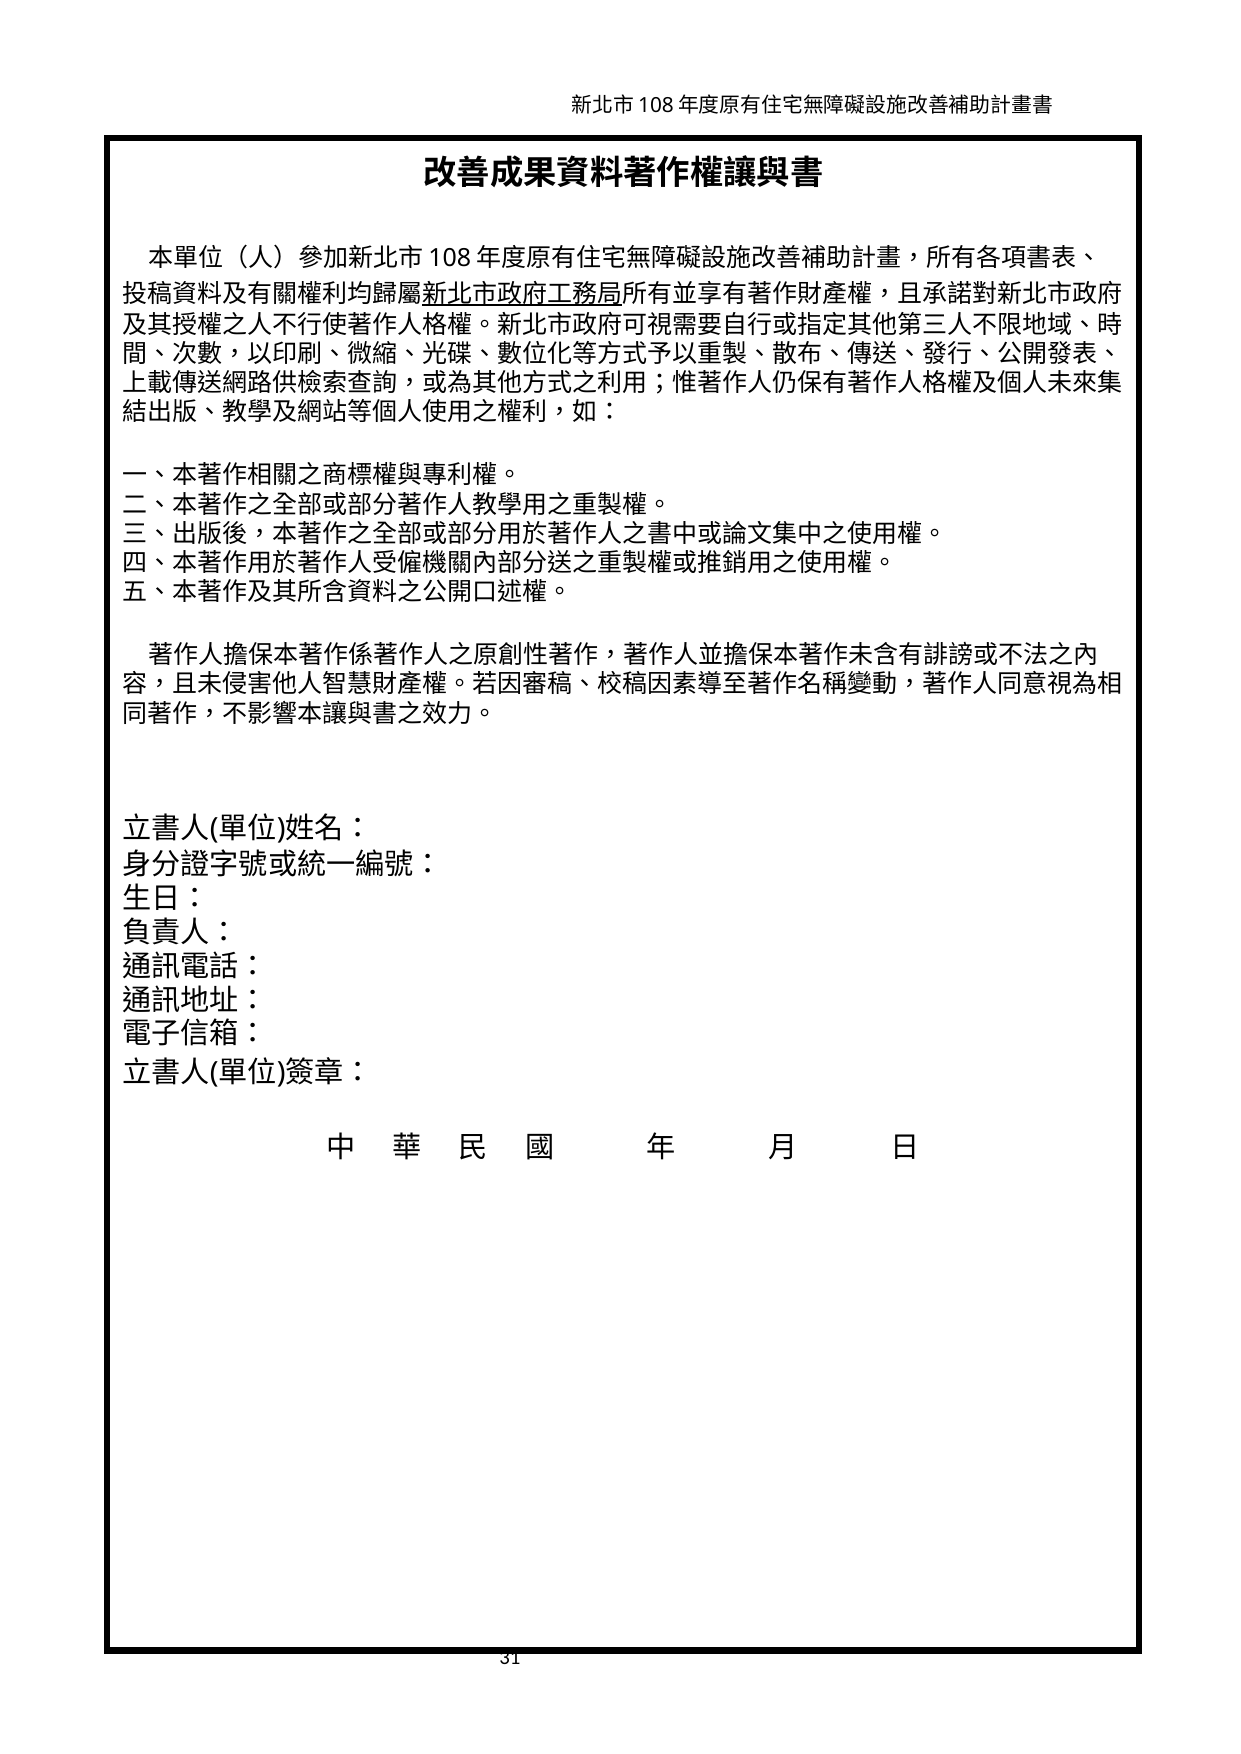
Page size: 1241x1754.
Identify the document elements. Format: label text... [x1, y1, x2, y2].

list 三、出版後，本著作之全部或部分用於著作人之書中或論文集中之使用權。 [122, 519, 1124, 548]
list 身分證字號或統一編號： [122, 847, 1124, 881]
list 電子信箱： [122, 1017, 1124, 1051]
list 生日： [122, 881, 1124, 915]
list 著作人擔保本著作係著作人之原創性著作，著作人並擔保本著作未含有誹謗或不法之內容，且未侵害他人智慧財產權。若因審稿、校稿因素導至著作名稱變動，著作人同意視為相同著作，不影響本讓與書之效力。 [122, 641, 1124, 728]
list 二、本著作之全部或部分著作人教學用之重製權。 [122, 490, 1124, 519]
list 通訊地址： [122, 983, 1124, 1017]
list 負責人： [122, 915, 1124, 949]
list 立書人(單位)簽章： [122, 1051, 1124, 1091]
list 通訊電話： [122, 949, 1124, 983]
subtitle 改善成果資料著作權讓與書 [122, 146, 1124, 194]
list 四、本著作用於著作人受僱機關內部分送之重製權或推銷用之使用權。 [122, 548, 1124, 577]
list 一、本著作相關之商標權與專利權。 [122, 461, 1124, 490]
list 五、本著作及其所含資料之公開口述權。 [122, 577, 1124, 606]
list 中 華 民 國 年 月 日 [122, 1130, 1124, 1164]
list 立書人(單位)姓名： [122, 807, 1124, 847]
list 本單位（人）參加新北市108年度原有住宅無障礙設施改善補助計畫，所有各項書表、投稿資料及有關權利均歸屬新北市政府工務局所有並享有著作財產權，且承諾對新北市政府及其授權之人不行使著作人格權。新北市政府可視需要自行或指定其他第三人不限地域、時間、次數，以印刷、微縮、光碟、數位化等方式予以重製、散布、傳送、發行、公開發表、上載傳送網路供檢索查詢，或為其他方式之利用；惟著作人仍保有著作人格權及個人未來集結出版、教學及網站等個人使用之權利，如： [122, 239, 1124, 427]
